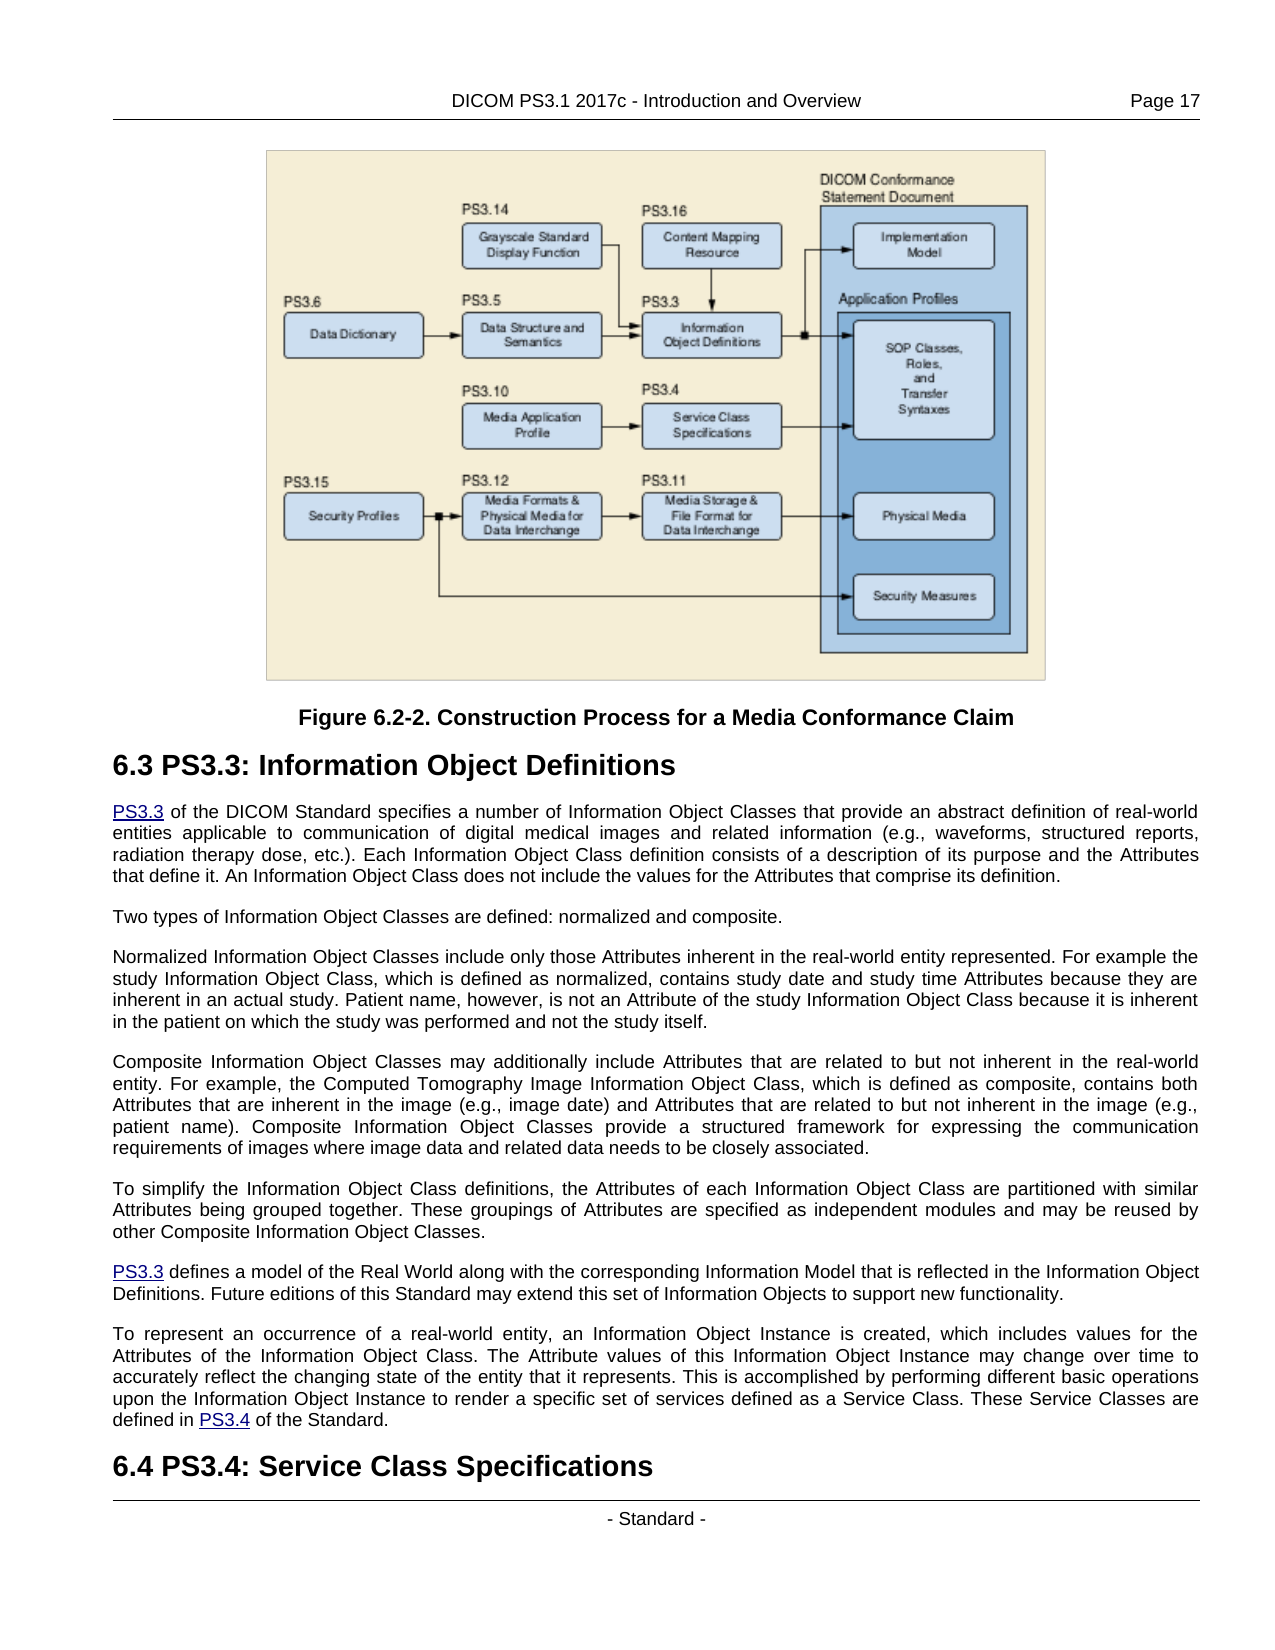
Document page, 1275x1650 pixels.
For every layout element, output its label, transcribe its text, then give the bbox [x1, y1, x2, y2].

text Composite Information Object Classes may additionally include Attributes that are related to but not inherent in the real-world entity. For example, the Computed Tomography Image Information Object Class, which is defined as composite, contains both Attributes that are inherent in the image (e.g., image date) and Attributes that are related to but not inherent in the image (e.g., patient name). Composite Information Object Classes provide a structured framework for expressing the communication requirements of images where image data and related data needs to be closely associated. [112, 1051, 1200, 1159]
text PS3.3 defines a model of the Real World along with the corresponding Information Model that is reflected in the Information Object Definitions. Future editions of this Standard may extend this set of Information Objects to support new functionality. [112, 1261, 1200, 1304]
text Two types of Information Object Classes are defined: normalized and composite. [112, 906, 1200, 927]
text To represent an occurrence of a real-world entity, an Information Object Instance is created, which includes values for the Attributes of the Information Object Class. The Attribute values of this Information Object Instance may change over time to accurately reflect the changing state of the entity that it represents. This is accomplished by performing different basic operations upon the Information Object Instance to render a specific set of services defined as a Service Class. These Service Classes are defined in PS3.4 of the Standard. [112, 1323, 1200, 1431]
text PS3.3 of the DICOM Standard specifies a number of Information Object Classes that provide an abstract definition of real-world entities applicable to communication of digital medical images and related information (e.g., waveforms, structured reports, radiation therapy dose, etc.). Each Information Object Class definition consists of a description of its purpose and the Attributes that define it. An Information Object Class does not include the values for the Attributes that comprise its definition. [112, 801, 1200, 887]
text 6.3 PS3.3: Information Object Definitions [112, 748, 1200, 782]
text 6.4 PS3.4: Service Class Specifications [112, 1449, 1200, 1483]
picture [265, 150, 1047, 682]
text Normalized Information Object Classes include only those Attributes inherent in the real-world entity represented. For example the study Information Object Class, which is defined as normalized, contains study date and study time Attributes because they are inherent in an actual study. Patient name, however, is not an Attribute of the study Information Object Class because it is inherent in the patient on which the study was performed and not the study itself. [112, 946, 1200, 1032]
text To simplify the Information Object Class definitions, the Attributes of each Information Object Class are partitioned with similar Attributes being grouped together. These groupings of Attributes are specified as independent modules and may be reused by other Composite Information Object Classes. [112, 1177, 1200, 1242]
text Figure 6.2-2. Construction Process for a Media Conformance Claim [112, 704, 1200, 729]
